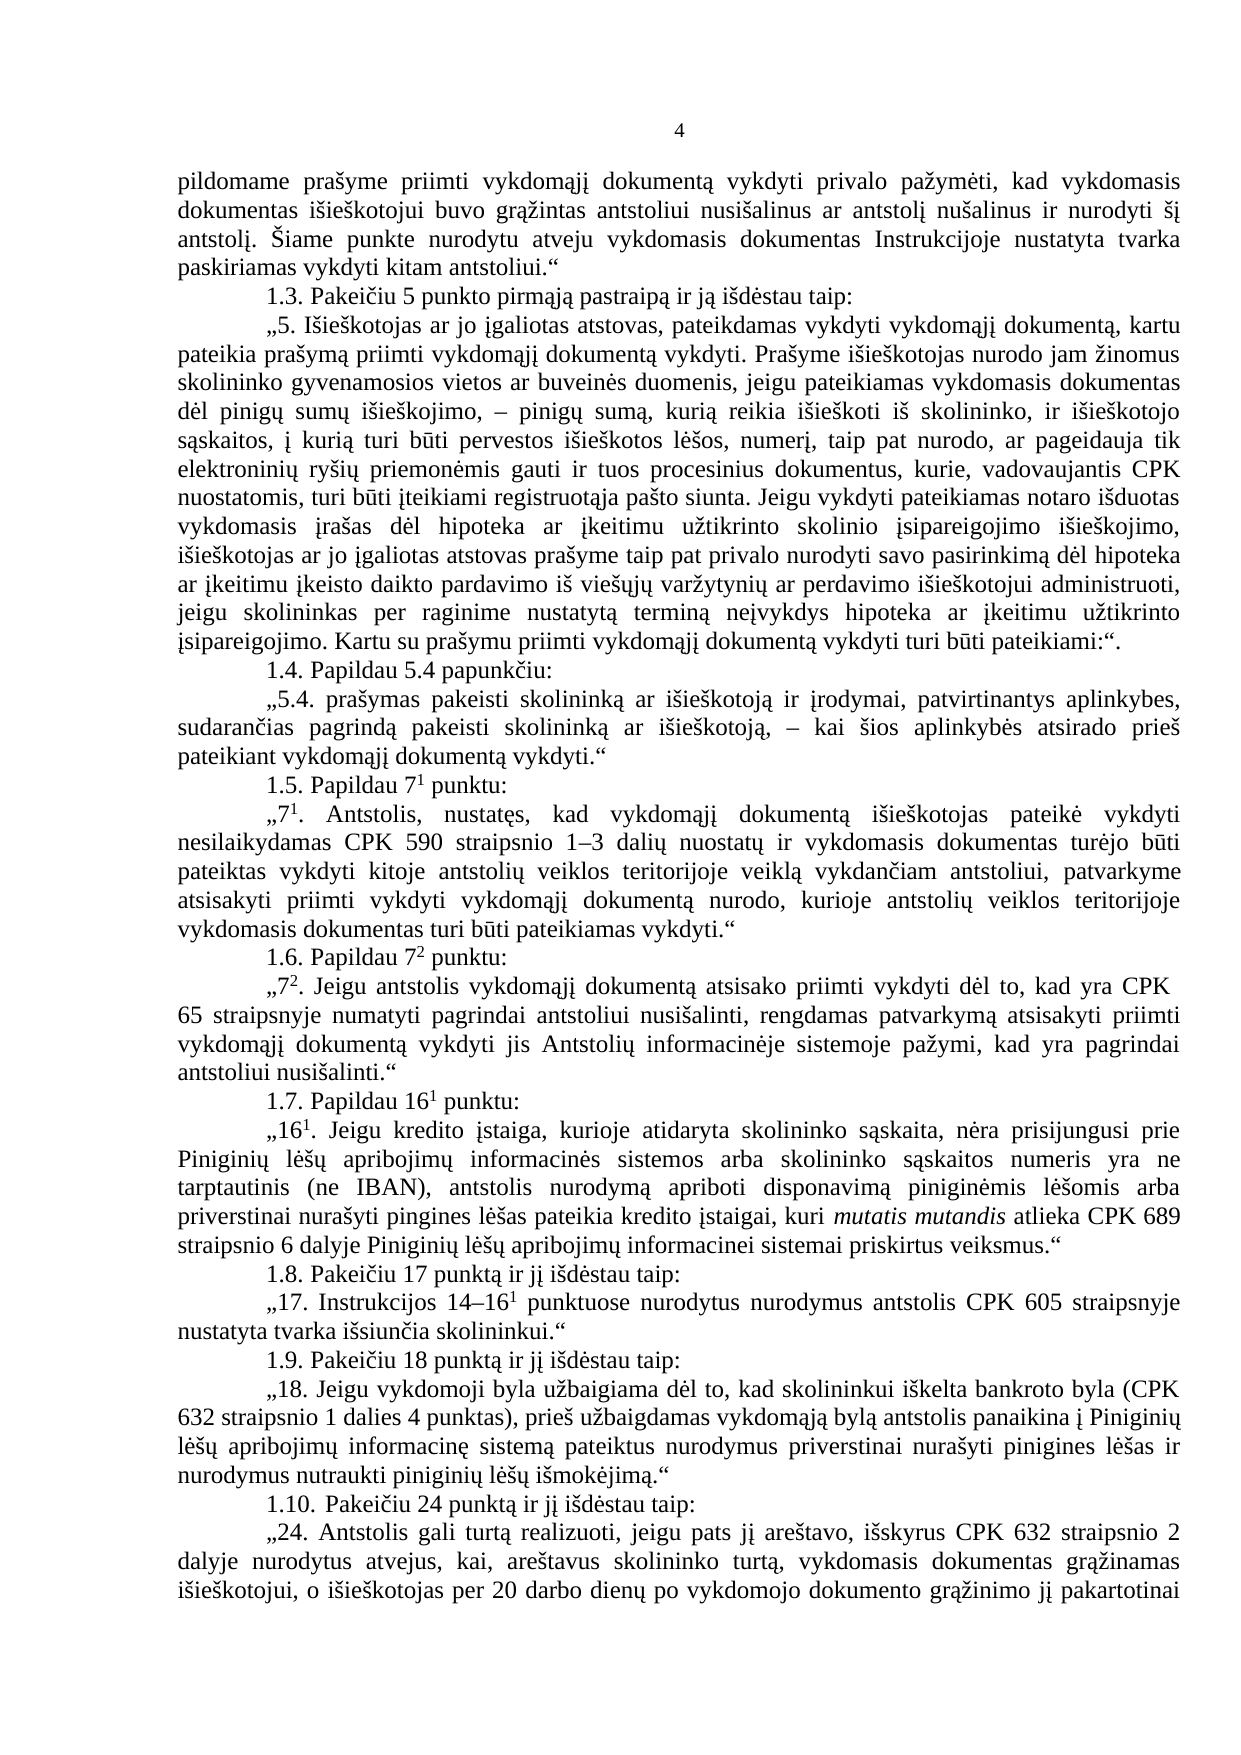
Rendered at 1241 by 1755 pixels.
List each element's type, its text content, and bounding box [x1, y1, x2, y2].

text pildomame prašyme priimti vykdomąjį dokumentą vykdyti privalo pažymėti, kad vykdomasis dokumentas išieškotojui buvo grąžintas antstoliui nusišalinus ar antstolį nušalinus ir nurodyti šį antstolį. Šiame punkte nurodytu atveju vykdomasis dokumentas Instrukcijoje nustatyta tvarka paskiriamas vykdyti kitam antstoliui.“ [177, 166, 1181, 281]
text „17. Instrukcijos 14–161 punktuose nurodytus nurodymus antstolis CPK 605 straipsnyje nustatyta tvarka išsiunčia skolininkui.“ [177, 1287, 1181, 1345]
text 1.4. Papildau 5.4 papunkčiu: [177, 655, 1181, 684]
text „71. Antstolis, nustatęs, kad vykdomąjį dokumentą išieškotojas pateikė vykdyti nesilaikydamas CPK 590 straipsnio 1–3 dalių nuostatų ir vykdomasis dokumentas turėjo būti pateiktas vykdyti kitoje antstolių veiklos teritorijoje veiklą vykdančiam antstoliui, patvarkyme atsisakyti priimti vykdyti vykdomąjį dokumentą nurodo, kurioje antstolių veiklos teritorijoje vykdomasis dokumentas turi būti pateikiamas vykdyti.“ [177, 799, 1181, 942]
text 1.9. Pakeičiu 18 punktą ir jį išdėstau taip: [177, 1345, 1181, 1374]
text „5.4. prašymas pakeisti skolininką ar išieškotoją ir įrodymai, patvirtinantys aplinkybes, sudarančias pagrindą pakeisti skolininką ar išieškotoją, – kai šios aplinkybės atsirado prieš pateikiant vykdomąjį dokumentą vykdyti.“ [177, 684, 1181, 770]
text 1.6. Papildau 72 punktu: [177, 942, 1181, 971]
text 1.3. Pakeičiu 5 punkto pirmąją pastraipą ir ją išdėstau taip: [177, 281, 1181, 310]
text 1.10. Pakeičiu 24 punktą ir jį išdėstau taip: [177, 1489, 1181, 1517]
text „72. Jeigu antstolis vykdomąjį dokumentą atsisako priimti vykdyti dėl to, kad yra CPK 65 straipsnyje numatyti pagrindai antstoliui nusišalinti, rengdamas patvarkymą atsisakyti priimti vykdomąjį dokumentą vykdyti jis Antstolių informacinėje sistemoje pažymi, kad yra pagrindai antstoliui nusišalinti.“ [177, 971, 1181, 1086]
text „161. Jeigu kredito įstaiga, kurioje atidaryta skolininko sąskaita, nėra prisijungusi prie Piniginių lėšų apribojimų informacinės sistemos arba skolininko sąskaitos numeris yra ne tarptautinis (ne IBAN), antstolis nurodymą apriboti disponavimą piniginėmis lėšomis arba priverstinai nurašyti pingines lėšas pateikia kredito įstaigai, kuri mutatis mutandis atlieka CPK 689 straipsnio 6 dalyje Piniginių lėšų apribojimų informacinei sistemai priskirtus veiksmus.“ [177, 1115, 1181, 1259]
text 1.5. Papildau 71 punktu: [177, 770, 1181, 799]
text 1.7. Papildau 161 punktu: [177, 1086, 1181, 1115]
text „5. Išieškotojas ar jo įgaliotas atstovas, pateikdamas vykdyti vykdomąjį dokumentą, kartu pateikia prašymą priimti vykdomąjį dokumentą vykdyti. Prašyme išieškotojas nurodo jam žinomus skolininko gyvenamosios vietos ar buveinės duomenis, jeigu pateikiamas vykdomasis dokumentas dėl pinigų sumų išieškojimo, – pinigų sumą, kurią reikia išieškoti iš skolininko, ir išieškotojo sąskaitos, į kurią turi būti pervestos išieškotos lėšos, numerį, taip pat nurodo, ar pageidauja tik elektroninių ryšių priemonėmis gauti ir tuos procesinius dokumentus, kurie, vadovaujantis CPK nuostatomis, turi būti įteikiami registruotąja pašto siunta. Jeigu vykdyti pateikiamas notaro išduotas vykdomasis įrašas dėl hipoteka ar įkeitimu užtikrinto skolinio įsipareigojimo išieškojimo, išieškotojas ar jo įgaliotas atstovas prašyme taip pat privalo nurodyti savo pasirinkimą dėl hipoteka ar įkeitimu įkeisto daikto pardavimo iš viešųjų varžytynių ar perdavimo išieškotojui administruoti, jeigu skolininkas per raginime nustatytą terminą neįvykdys hipoteka ar įkeitimu užtikrinto įsipareigojimo. Kartu su prašymu priimti vykdomąjį dokumentą vykdyti turi būti pateikiami:“. [177, 310, 1181, 655]
text „24. Antstolis gali turtą realizuoti, jeigu pats jį areštavo, išskyrus CPK 632 straipsnio 2 dalyje nurodytus atvejus, kai, areštavus skolininko turtą, vykdomasis dokumentas grąžinamas išieškotojui, o išieškotojas per 20 darbo dienų po vykdomojo dokumento grąžinimo jį pakartotinai [177, 1517, 1181, 1604]
text „18. Jeigu vykdomoji byla užbaigiama dėl to, kad skolininkui iškelta bankroto byla (CPK 632 straipsnio 1 dalies 4 punktas), prieš užbaigdamas vykdomąją bylą antstolis panaikina į Piniginių lėšų apribojimų informacinę sistemą pateiktus nurodymus priverstinai nurašyti pinigines lėšas ir nurodymus nutraukti piniginių lėšų išmokėjimą.“ [177, 1374, 1181, 1489]
text 1.8. Pakeičiu 17 punktą ir jį išdėstau taip: [177, 1259, 1181, 1287]
